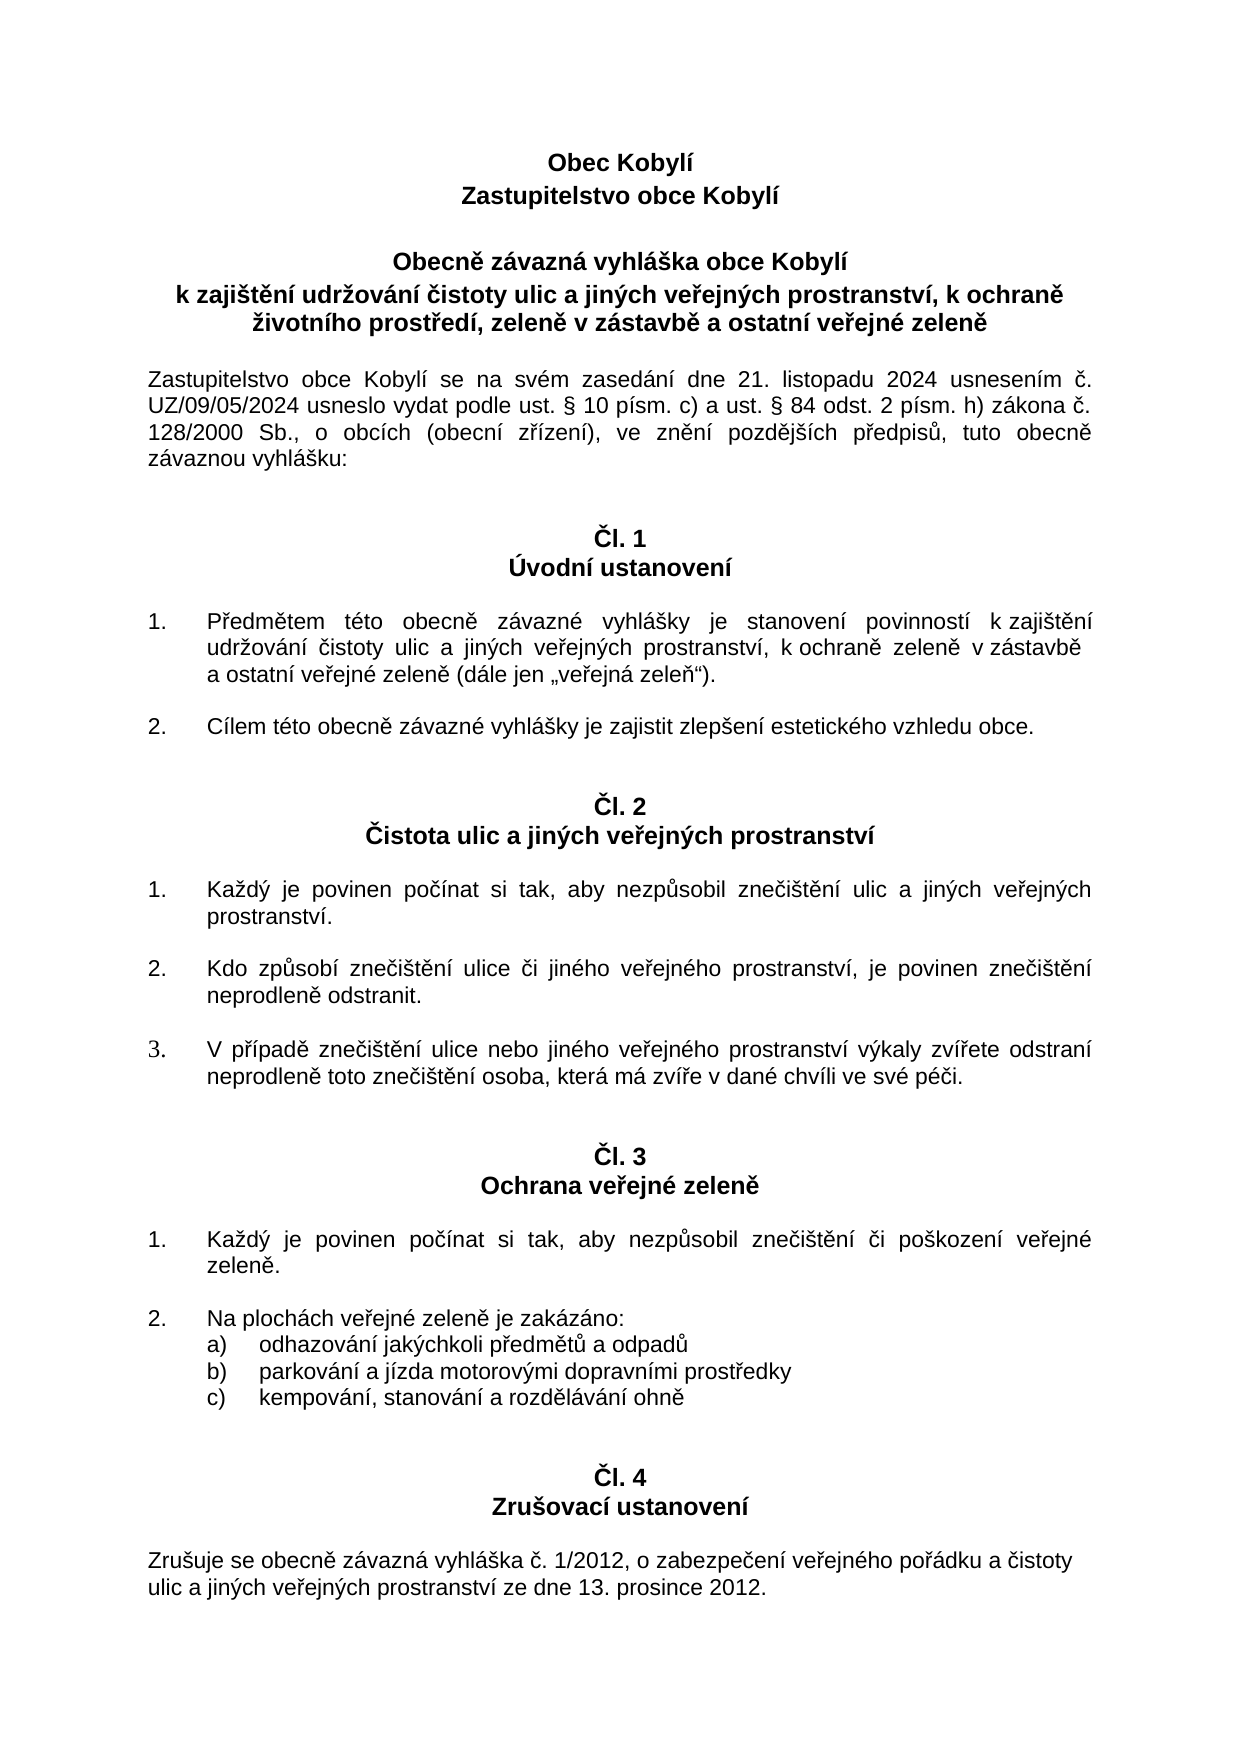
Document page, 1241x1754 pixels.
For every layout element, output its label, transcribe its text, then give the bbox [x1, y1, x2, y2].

list V případě znečištění ulice nebo jiného veřejného prostranství výkaly zvířete odstraní neprodleně toto znečištění osoba, která má zvíře v dané chvíli ve své péči. [148, 1034, 1093, 1089]
text Úvodní ustanovení [148, 553, 1093, 582]
list Cílem této obecně závazné vyhlášky je zajistit zlepšení estetického vzhledu obce. [148, 713, 1093, 740]
list Každý je povinen počínat si tak, aby nezpůsobil znečištění či poškození veřejné zeleně. [148, 1226, 1093, 1279]
text k zajištění udržování čistoty ulic a jiných veřejných prostranství, k ochraně životního prostředí, zeleně v zástavbě a ostatní veřejné zeleně [148, 280, 1093, 337]
list Na plochách veřejné zeleně je zakázáno: [148, 1305, 1093, 1331]
text Zrušovací ustanovení [148, 1492, 1093, 1521]
text Zastupitelstvo obce Kobylí se na svém zasedání dne 21. listopadu 2024 usnesením č. UZ/09/05/2024 usneslo vydat podle ust. § 10 písm. c) a ust. § 84 odst. 2 písm. h) zákona č. 128/2000 Sb., o obcích (obecní zřízení), ve znění pozdějších předpisů, tuto obecně závaznou vyhlášku: [148, 366, 1093, 471]
text Čl. 3 [148, 1142, 1093, 1171]
text Čl. 4 [148, 1463, 1093, 1492]
text Obecně závazná vyhláška obce Kobylí [148, 247, 1093, 275]
list kempování, stanování a rozdělávání ohně [207, 1384, 1093, 1411]
list parkování a jízda motorovými dopravními prostředky [207, 1358, 1093, 1384]
text Čl. 2 [148, 792, 1093, 821]
text Ochrana veřejné zeleně [148, 1171, 1093, 1200]
list Každý je povinen počínat si tak, aby nezpůsobil znečištění ulic a jiných veřejných prostranství. [148, 876, 1093, 929]
text Zrušuje se obecně závazná vyhláška č. 1/2012, o zabezpečení veřejného pořádku a čistoty ulic a jiných veřejných prostranství ze dne 13. prosince 2012. [148, 1547, 1093, 1600]
list Kdo způsobí znečištění ulice či jiného veřejného prostranství, je povinen znečištění neprodleně odstranit. [148, 955, 1093, 1008]
text Obec Kobylí [148, 148, 1093, 176]
subtitle Čl. 1 [148, 524, 1093, 553]
list Předmětem této obecně závazné vyhlášky je stanovení povinností k zajištění udržování čistoty ulic a jiných veřejných prostranství, k ochraně zeleně v zástavbě a ostatní veřejné zeleně (dále jen „veřejná zeleň“). [148, 608, 1093, 687]
text Čistota ulic a jiných veřejných prostranství [148, 821, 1093, 850]
list odhazování jakýchkoli předmětů a odpadů [207, 1331, 1093, 1358]
text Zastupitelstvo obce Kobylí [148, 181, 1093, 209]
